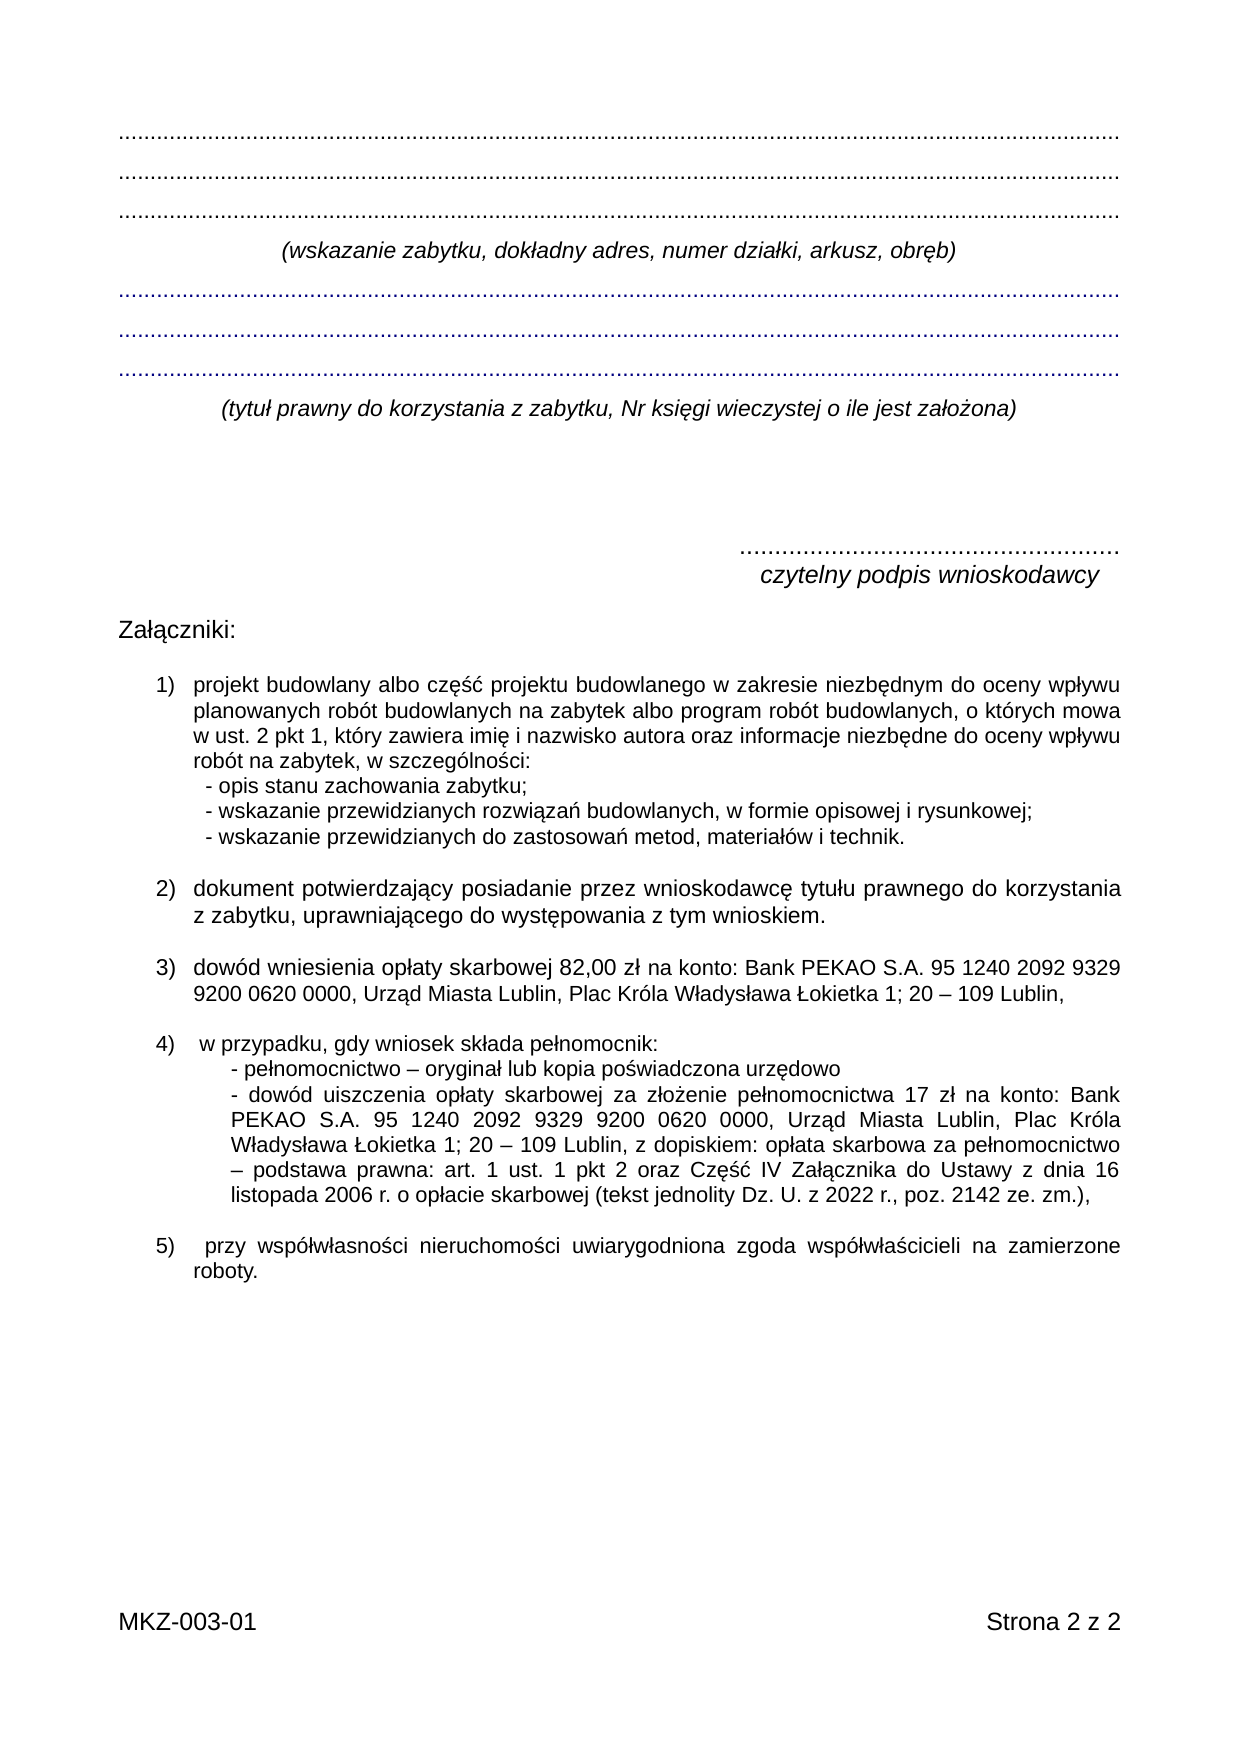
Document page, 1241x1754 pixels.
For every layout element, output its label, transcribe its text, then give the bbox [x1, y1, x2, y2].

text Załączniki: [118, 615, 1122, 644]
list - wskazanie przewidzianych do zastosowań metod, materiałów i technik. [156, 824, 1122, 849]
list przy współwłasności nieruchomości uwiarygodniona zgoda współwłaścicieli na zamierzone roboty. [156, 1233, 1122, 1283]
text czytelny podpis wnioskodawcy [760, 560, 1122, 588]
list projekt budowlany albo część projektu budowlanego w zakresie niezbędnym do oceny wpływu planowanych robót budowlanych na zabytek albo program robót budowlanych, o których mowa w ust. 2 pkt 1, który zawiera imię i nazwisko autora oraz informacje niezbędne do oceny wpływu robót na zabytek, w szczególności: [156, 672, 1122, 773]
list w przypadku, gdy wniosek składa pełnomocnik: [156, 1031, 1122, 1056]
list dowód wniesienia opłaty skarbowej 82,00 zł na konto: Bank PEKAO S.A. 95 1240 2092 9329 9200 0620 0000, Urząd Miasta Lublin, Plac Króla Władysława Łokietka 1; 20 – 109 Lublin, [156, 954, 1122, 1006]
list dokument potwierdzający posiadanie przez wnioskodawcę tytułu prawnego do korzystania z zabytku, uprawniającego do występowania z tym wnioskiem. [156, 875, 1122, 928]
list - wskazanie przewidzianych rozwiązań budowlanych, w formie opisowej i rysunkowej; [156, 798, 1122, 824]
text (tytuł prawny do korzystania z zabytku, Nr księgi wieczystej o ile jest założona) [118, 394, 1122, 421]
list - pełnomocnictwo – oryginał lub kopia poświadczona urzędowo [193, 1056, 1122, 1081]
text (wskazanie zabytku, dokładny adres, numer działki, arkusz, obręb) [118, 237, 1122, 263]
list - dowód uiszczenia opłaty skarbowej za złożenie pełnomocnictwa 17 zł na konto: Bank PEKAO S.A. 95 1240 2092 9329 9200 0620 0000, Urząd Miasta Lublin, Plac Króla Władysława Łokietka 1; 20 – 109 Lublin, z dopiskiem: opłata skarbowa za pełnomocnictwo – podstawa prawna: art. 1 ust. 1 pkt 2 oraz Część IV Załącznika do Ustawy z dnia 16 listopada 2006 r. o opłacie skarbowej (tekst jednolity Dz. U. z 2022 r., poz. 2142 ze. zm.), [193, 1081, 1122, 1207]
list - opis stanu zachowania zabytku; [156, 773, 1122, 798]
